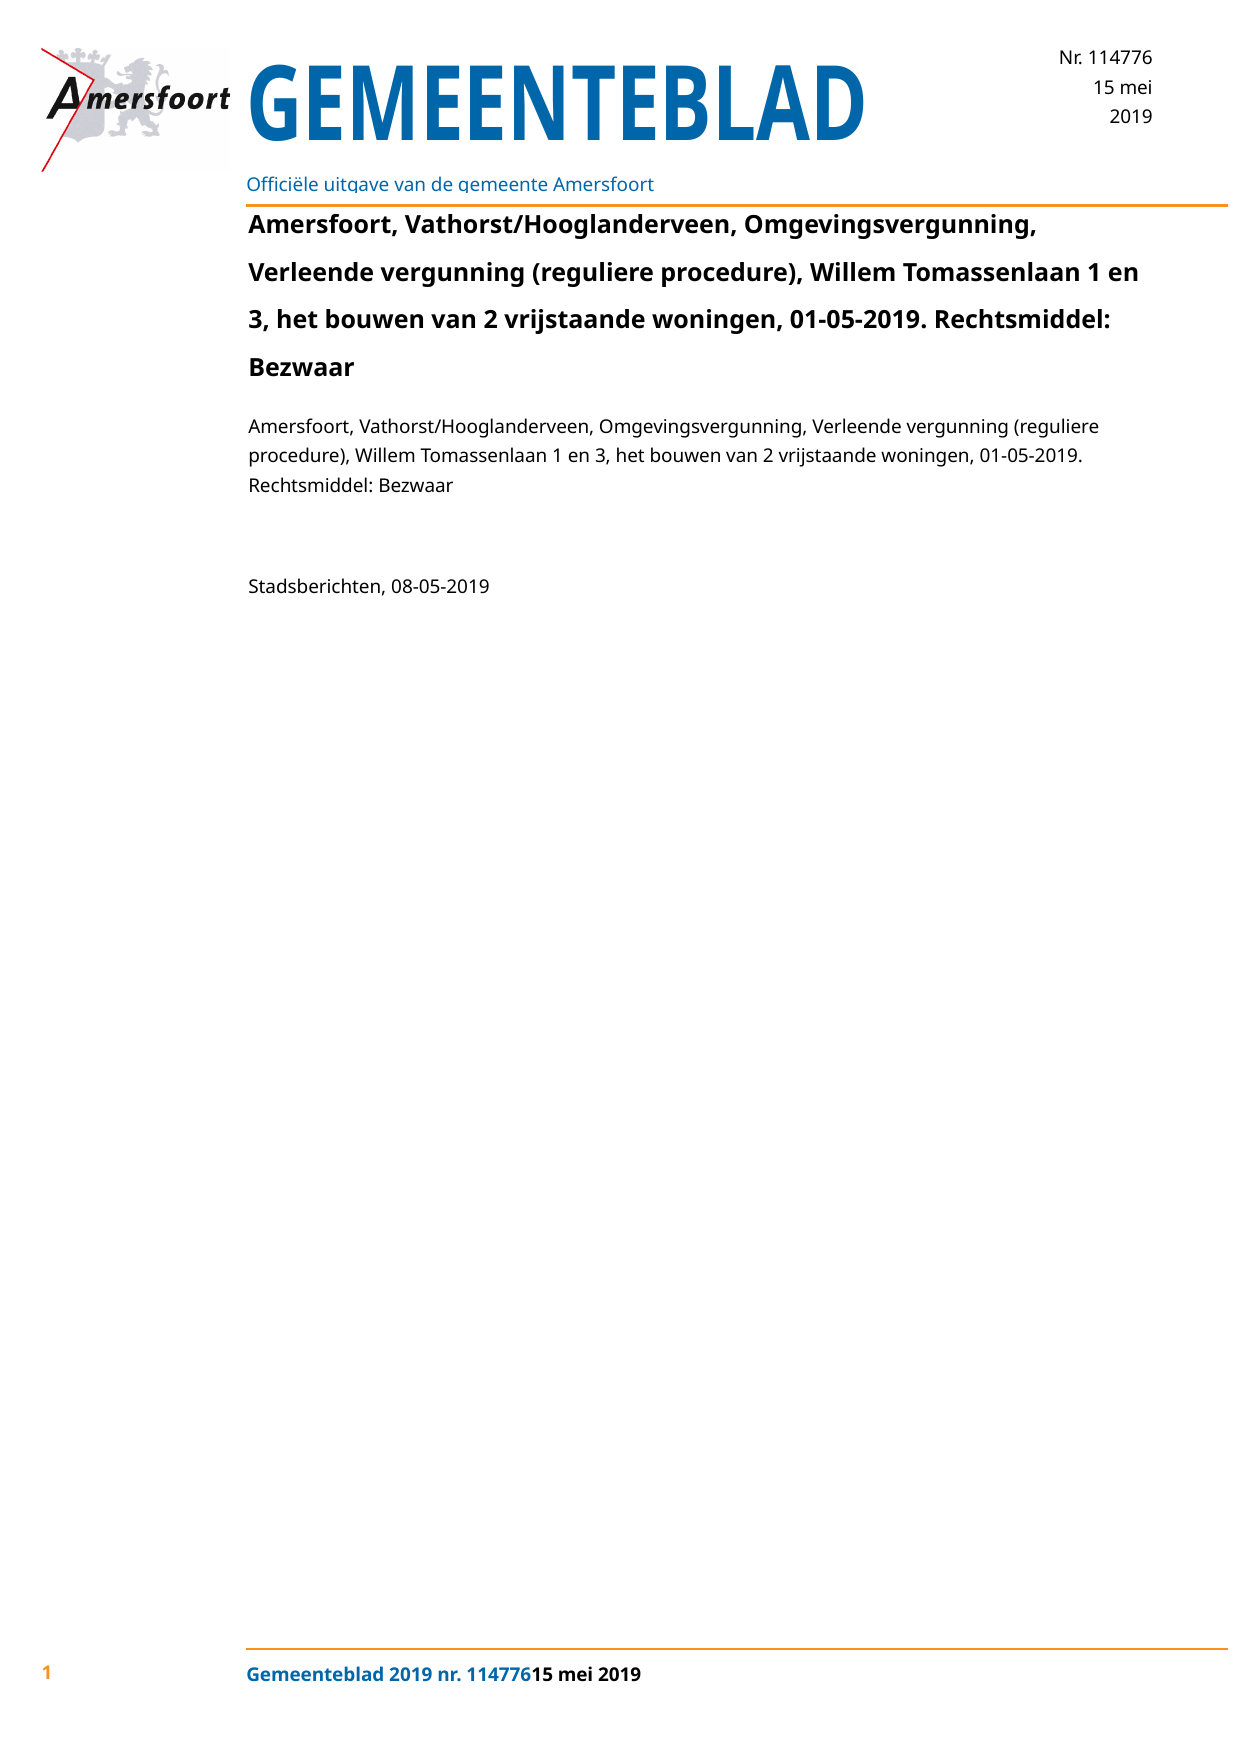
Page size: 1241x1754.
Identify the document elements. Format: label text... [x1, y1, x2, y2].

picture [41, 47, 231, 172]
text Amersfoort, Vathorst/Hooglanderveen, Omgevingsvergunning, Verleende vergunning (reguliere procedure), Willem Tomassenlaan 1 en 3, het bouwen van 2 vrijstaande woningen, 01-05-2019. Rechtsmiddel: Bezwaar [248, 207, 1152, 384]
text Stadsberichten, 08-05-2019 [248, 573, 1152, 599]
text Amersfoort, Vathorst/Hooglanderveen, Omgevingsvergunning, Verleende vergunning (reguliere procedure), Willem Tomassenlaan 1 en 3, het bouwen van 2 vrijstaande woningen, 01-05-2019. Rechtsmiddel: Bezwaar [248, 413, 1152, 498]
